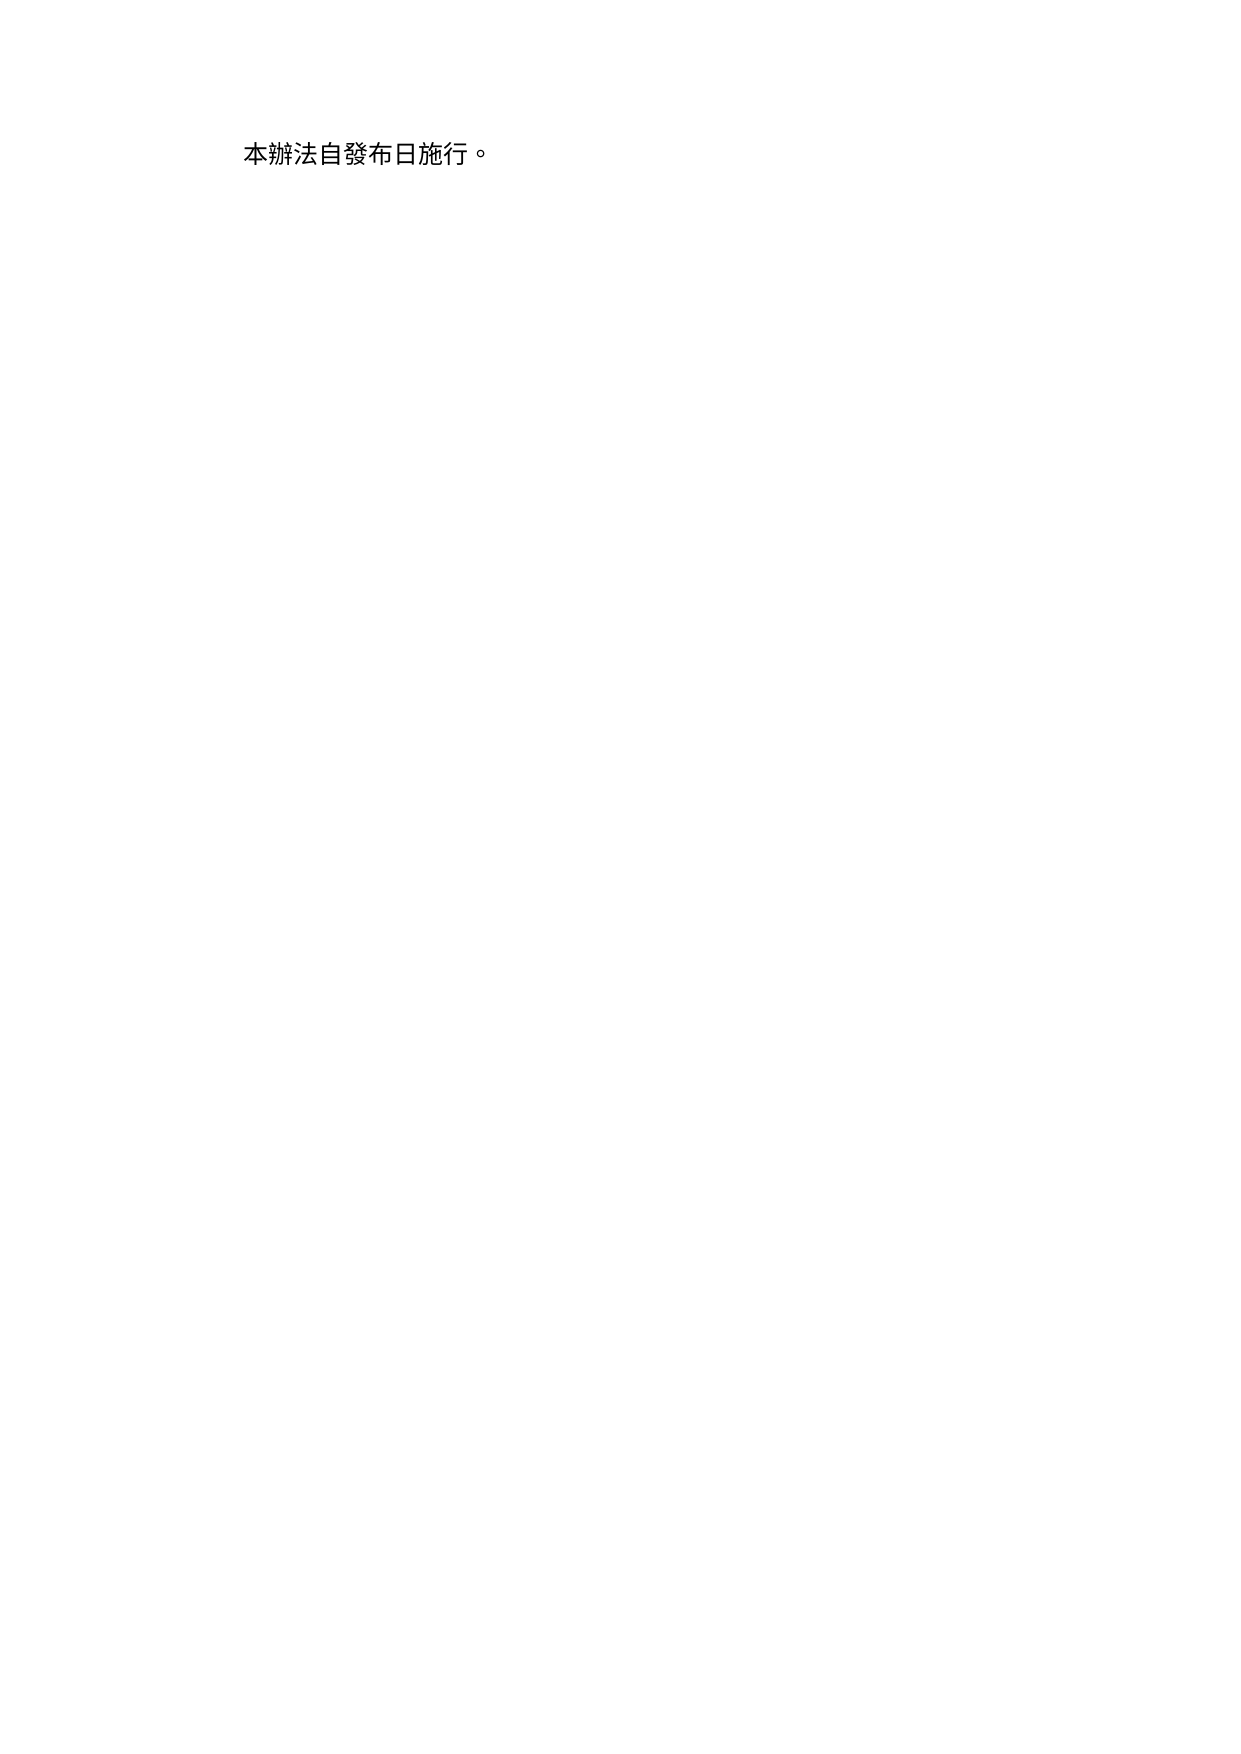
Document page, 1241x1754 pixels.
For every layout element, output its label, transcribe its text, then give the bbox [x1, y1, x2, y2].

text 本辦法自發布日施行。 [193, 127, 1122, 173]
